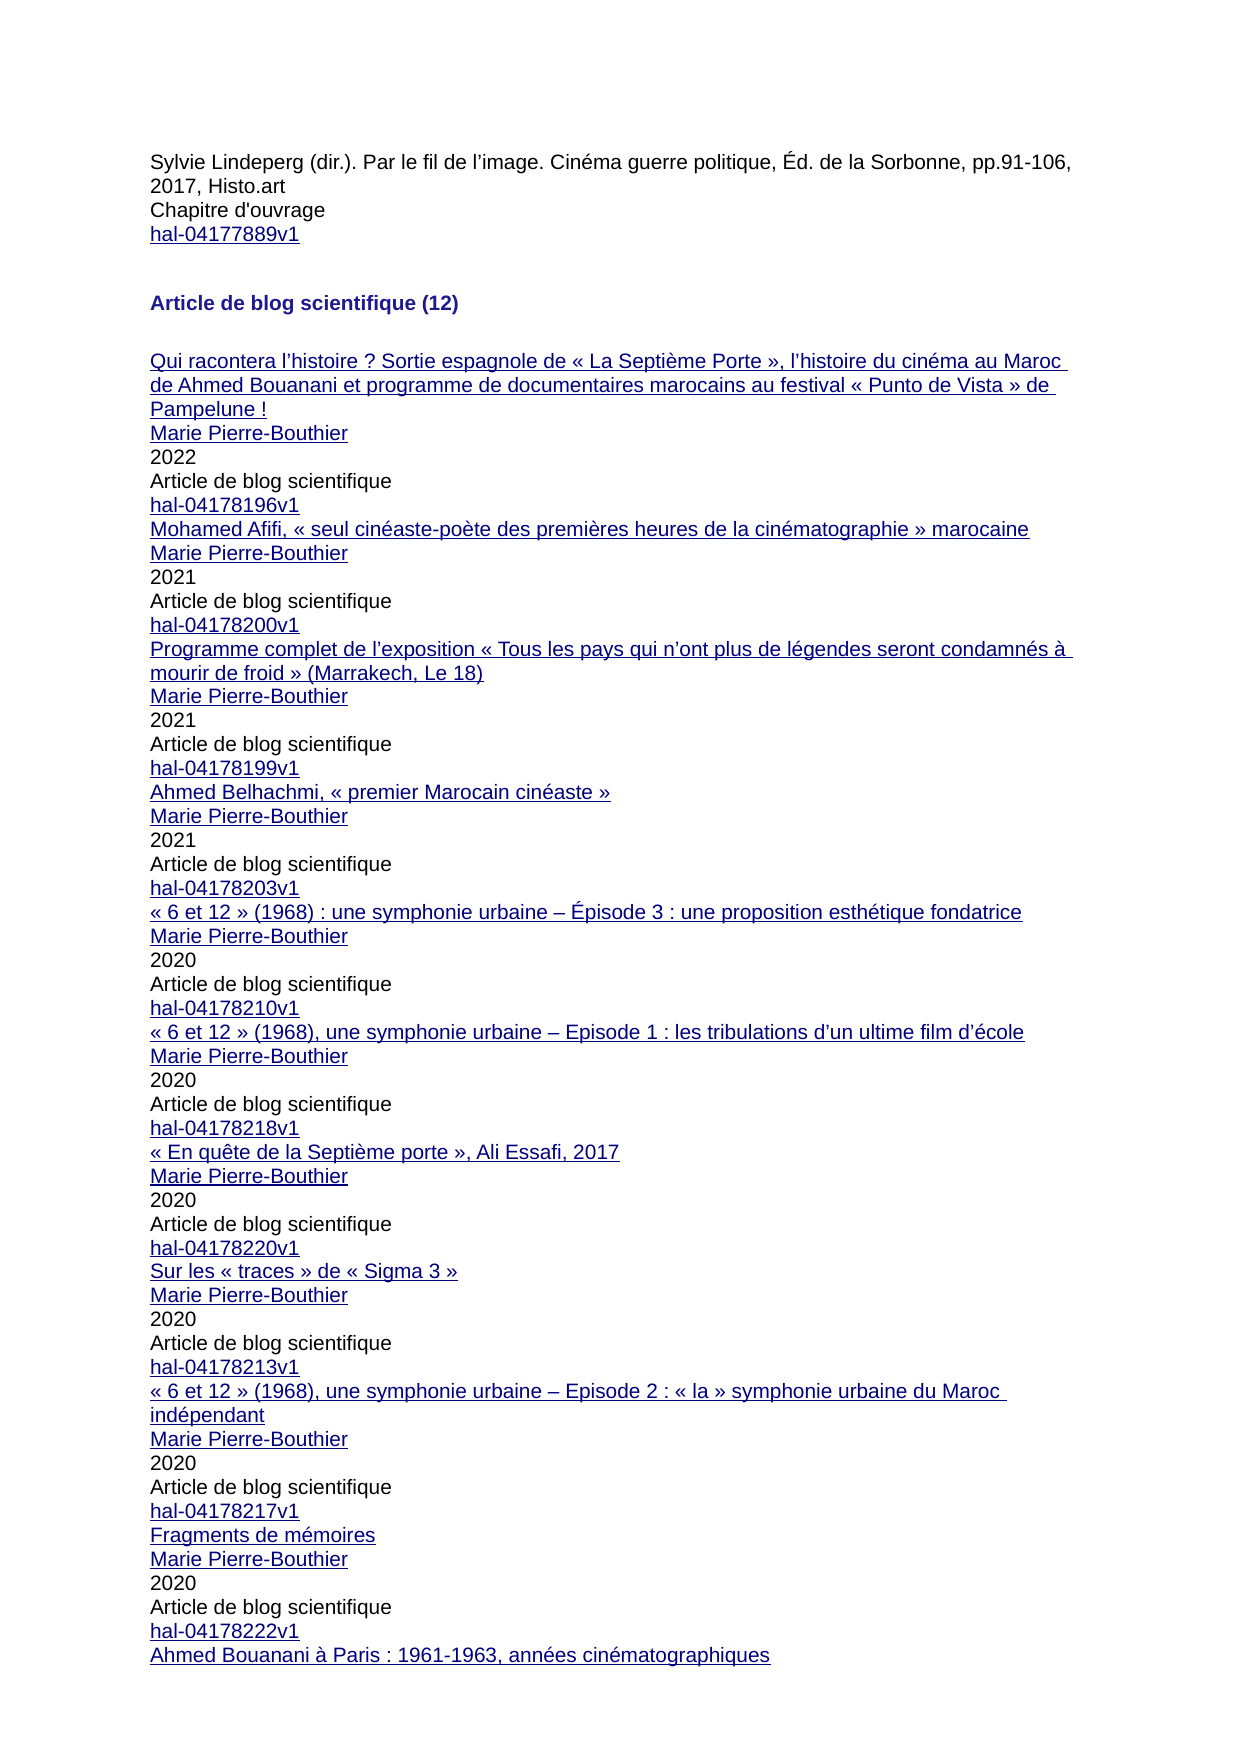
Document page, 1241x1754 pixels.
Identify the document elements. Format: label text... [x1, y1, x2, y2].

table_cell Mohamed Afifi, « seul cinéaste-poète des premières heures de la cinématographie » marocaine Marie Pierre-Bouthier 2021 Article de blog scientifique hal-04178200v1 [150, 517, 1090, 636]
table_cell « 6 et 12 » (1968) : une symphonie urbaine – Épisode 3 : une proposition esthétique fondatrice Marie Pierre-Bouthier 2020 Article de blog scientifique hal-04178210v1 [150, 900, 1090, 1020]
table_cell Fragments de mémoires Marie Pierre-Bouthier 2020 Article de blog scientifique hal-04178222v1 [150, 1523, 1090, 1643]
table_header Qui racontera l’histoire ? Sortie espagnole de « La Septième Porte », l’histoire du cinéma au Maroc de Ahmed Bouanani et programme de documentaires marocains au festival « Punto de Vista » de Pampelune ! Marie Pierre-Bouthier 2022 Article de blog scientifique hal-04178196v1 [150, 349, 1090, 517]
table_cell « 6 et 12 » (1968), une symphonie urbaine – Episode 1 : les tribulations d’un ultime film d’école Marie Pierre-Bouthier 2020 Article de blog scientifique hal-04178218v1 [150, 1020, 1090, 1139]
subtitle Article de blog scientifique (12) [150, 291, 1090, 314]
table_cell Ahmed Bouanani à Paris : 1961-1963, années cinématographiques [150, 1643, 1090, 1667]
table_cell Ahmed Belhachmi, « premier Marocain cinéaste » Marie Pierre-Bouthier 2021 Article de blog scientifique hal-04178203v1 [150, 780, 1090, 900]
table_cell Programme complet de l’exposition « Tous les pays qui n’ont plus de légendes seront condamnés à mourir de froid » (Marrakech, Le 18) Marie Pierre-Bouthier 2021 Article de blog scientifique hal-04178199v1 [150, 636, 1090, 780]
table_cell Sur les « traces » de « Sigma 3 » Marie Pierre-Bouthier 2020 Article de blog scientifique hal-04178213v1 [150, 1259, 1090, 1379]
table_cell « 6 et 12 » (1968), une symphonie urbaine – Episode 2 : « la » symphonie urbaine du Maroc indépendant Marie Pierre-Bouthier 2020 Article de blog scientifique hal-04178217v1 [150, 1379, 1090, 1523]
table_cell Sylvie Lindeperg (dir.). Par le fil de l’image. Cinéma guerre politique, Éd. de la Sorbonne, pp.91-106, 2017, Histo.art Chapitre d'ouvrage hal-04177889v1 [150, 150, 1090, 246]
table_cell « En quête de la Septième porte », Ali Essafi, 2017 Marie Pierre-Bouthier 2020 Article de blog scientifique hal-04178220v1 [150, 1140, 1090, 1259]
